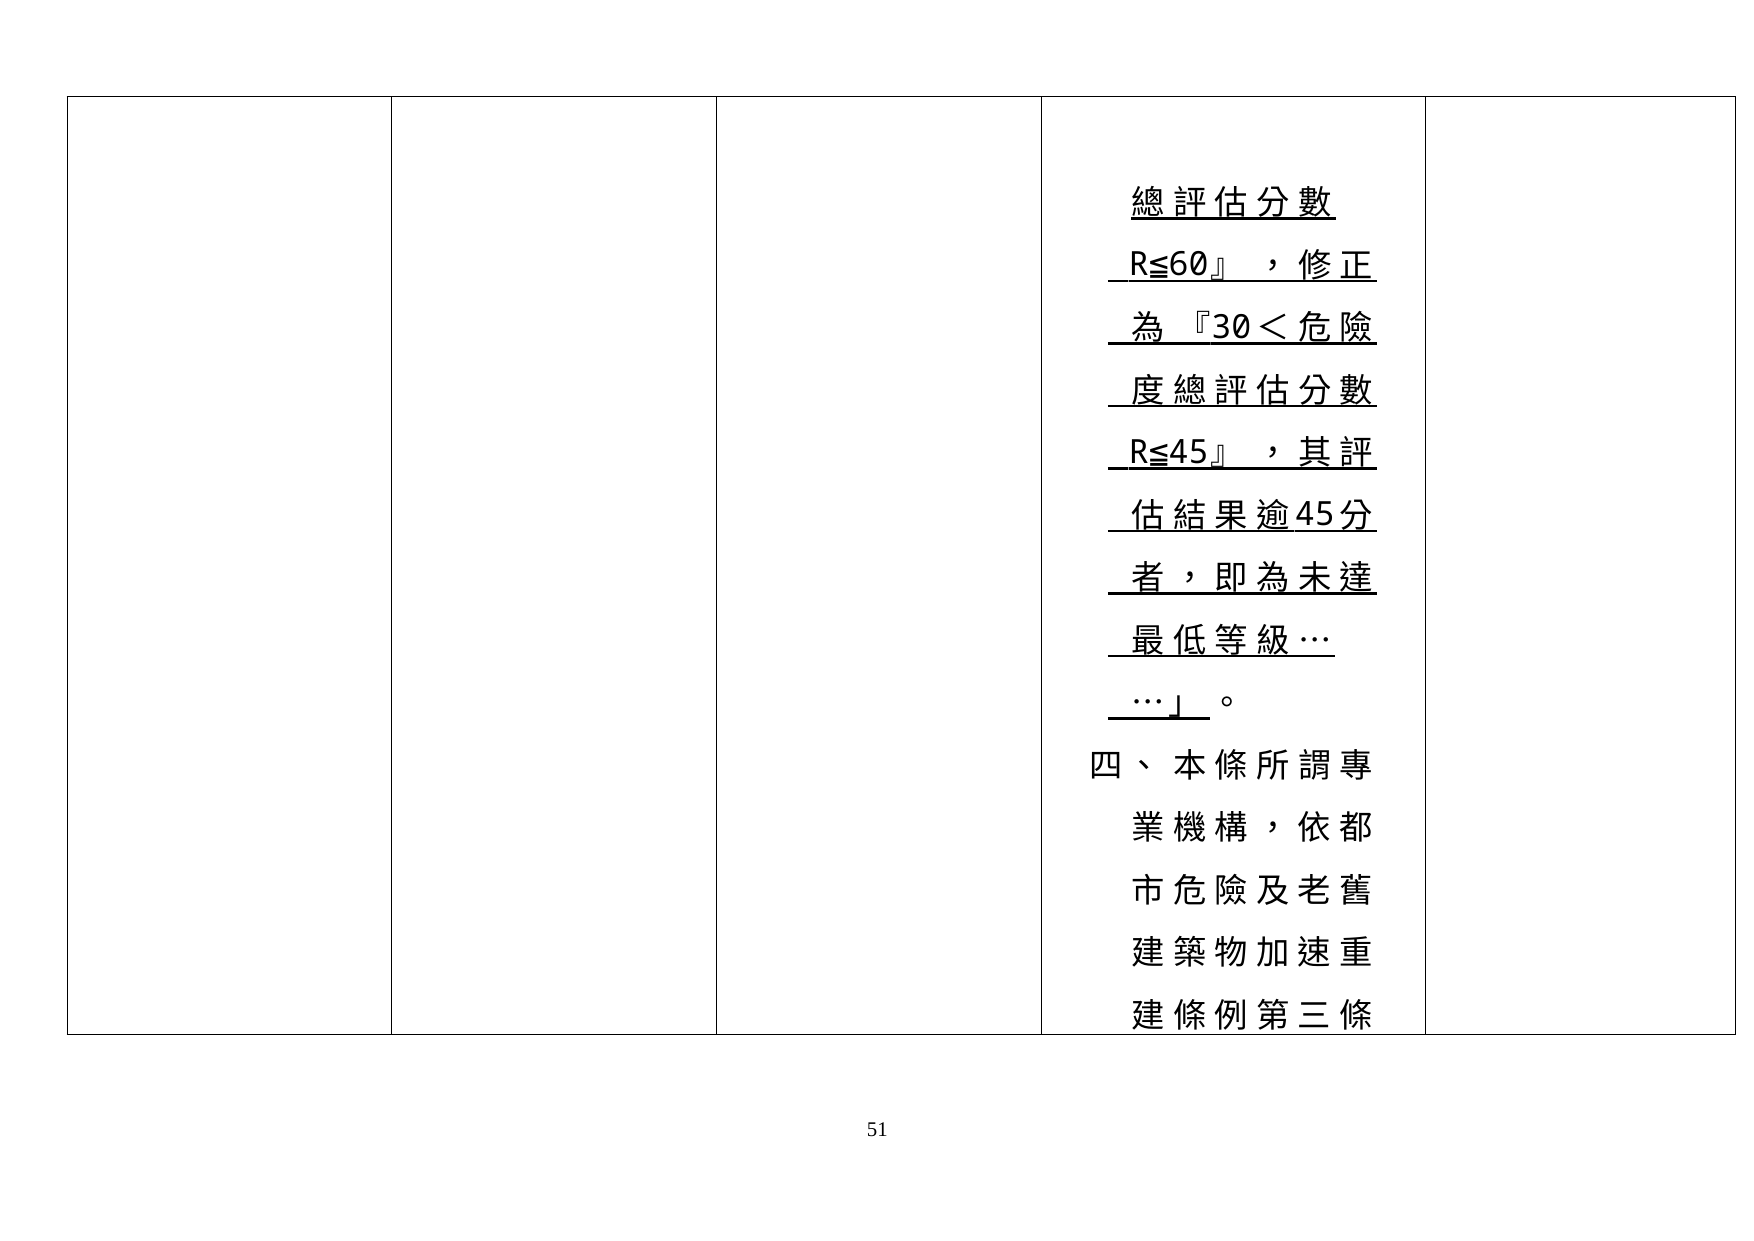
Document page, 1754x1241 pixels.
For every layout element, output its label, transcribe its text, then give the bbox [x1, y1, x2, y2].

table_cell 總評估分數R≦60』，修正為『30＜危險度總評估分數R≦45』，其評估結果逾45分者，即為未達最低等級……」。 四、本條所謂專業機構，依都市危險及老舊建築物加速重建條例第三條 [1042, 97, 1425, 1033]
table_cell [1426, 97, 1735, 1033]
table_cell [717, 97, 1041, 1033]
table_cell [392, 97, 716, 1033]
table_cell [68, 97, 391, 1033]
